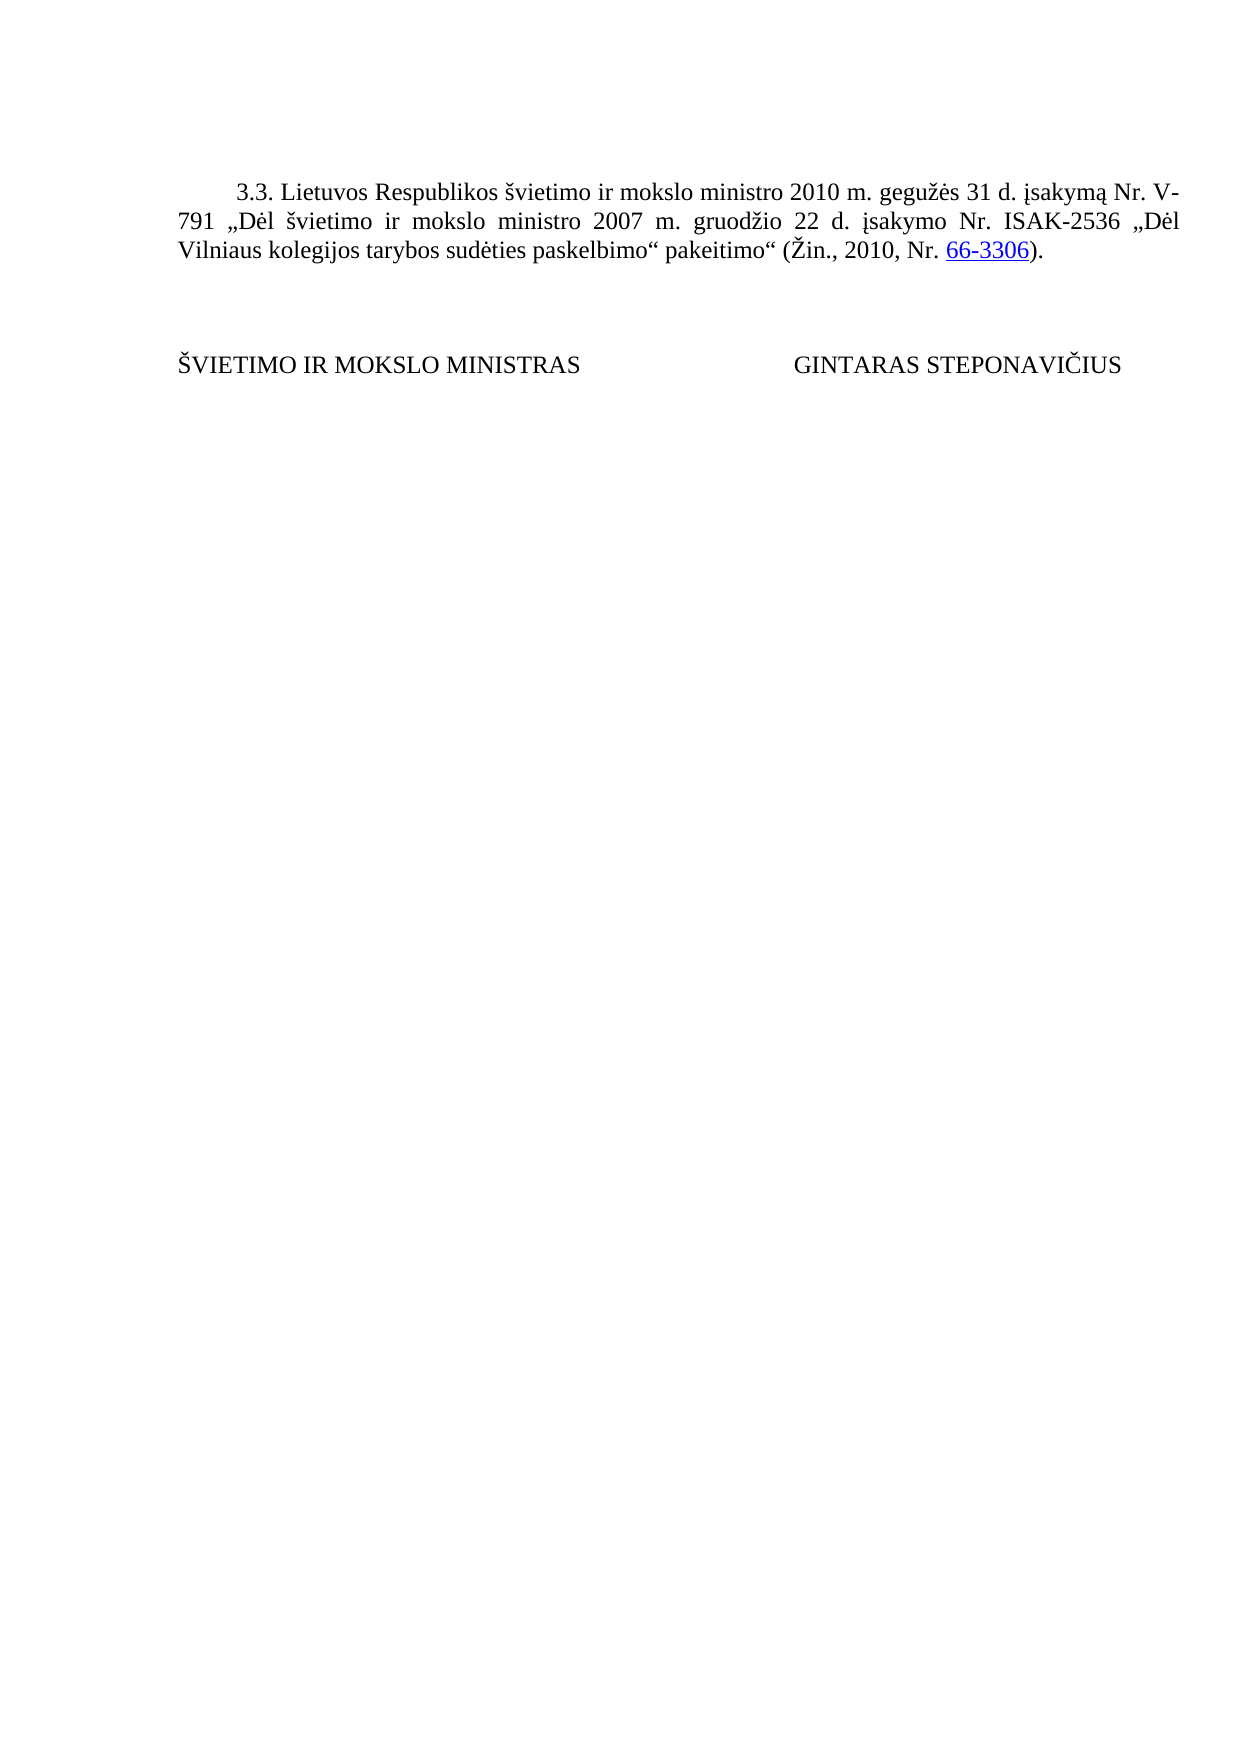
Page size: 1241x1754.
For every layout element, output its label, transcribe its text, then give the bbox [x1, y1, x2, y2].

text Švietimo ir mokslo ministras Gintaras Steponavičius [177, 350, 1181, 378]
text 3.3. Lietuvos Respublikos švietimo ir mokslo ministro 2010 m. gegužės 31 d. įsakymą Nr. V-791 „Dėl švietimo ir mokslo ministro 2007 m. gruodžio 22 d. įsakymo Nr. ISAK-2536 „Dėl Vilniaus kolegijos tarybos sudėties paskelbimo“ pakeitimo“ (Žin., 2010, Nr. 66-3306). [177, 177, 1181, 263]
